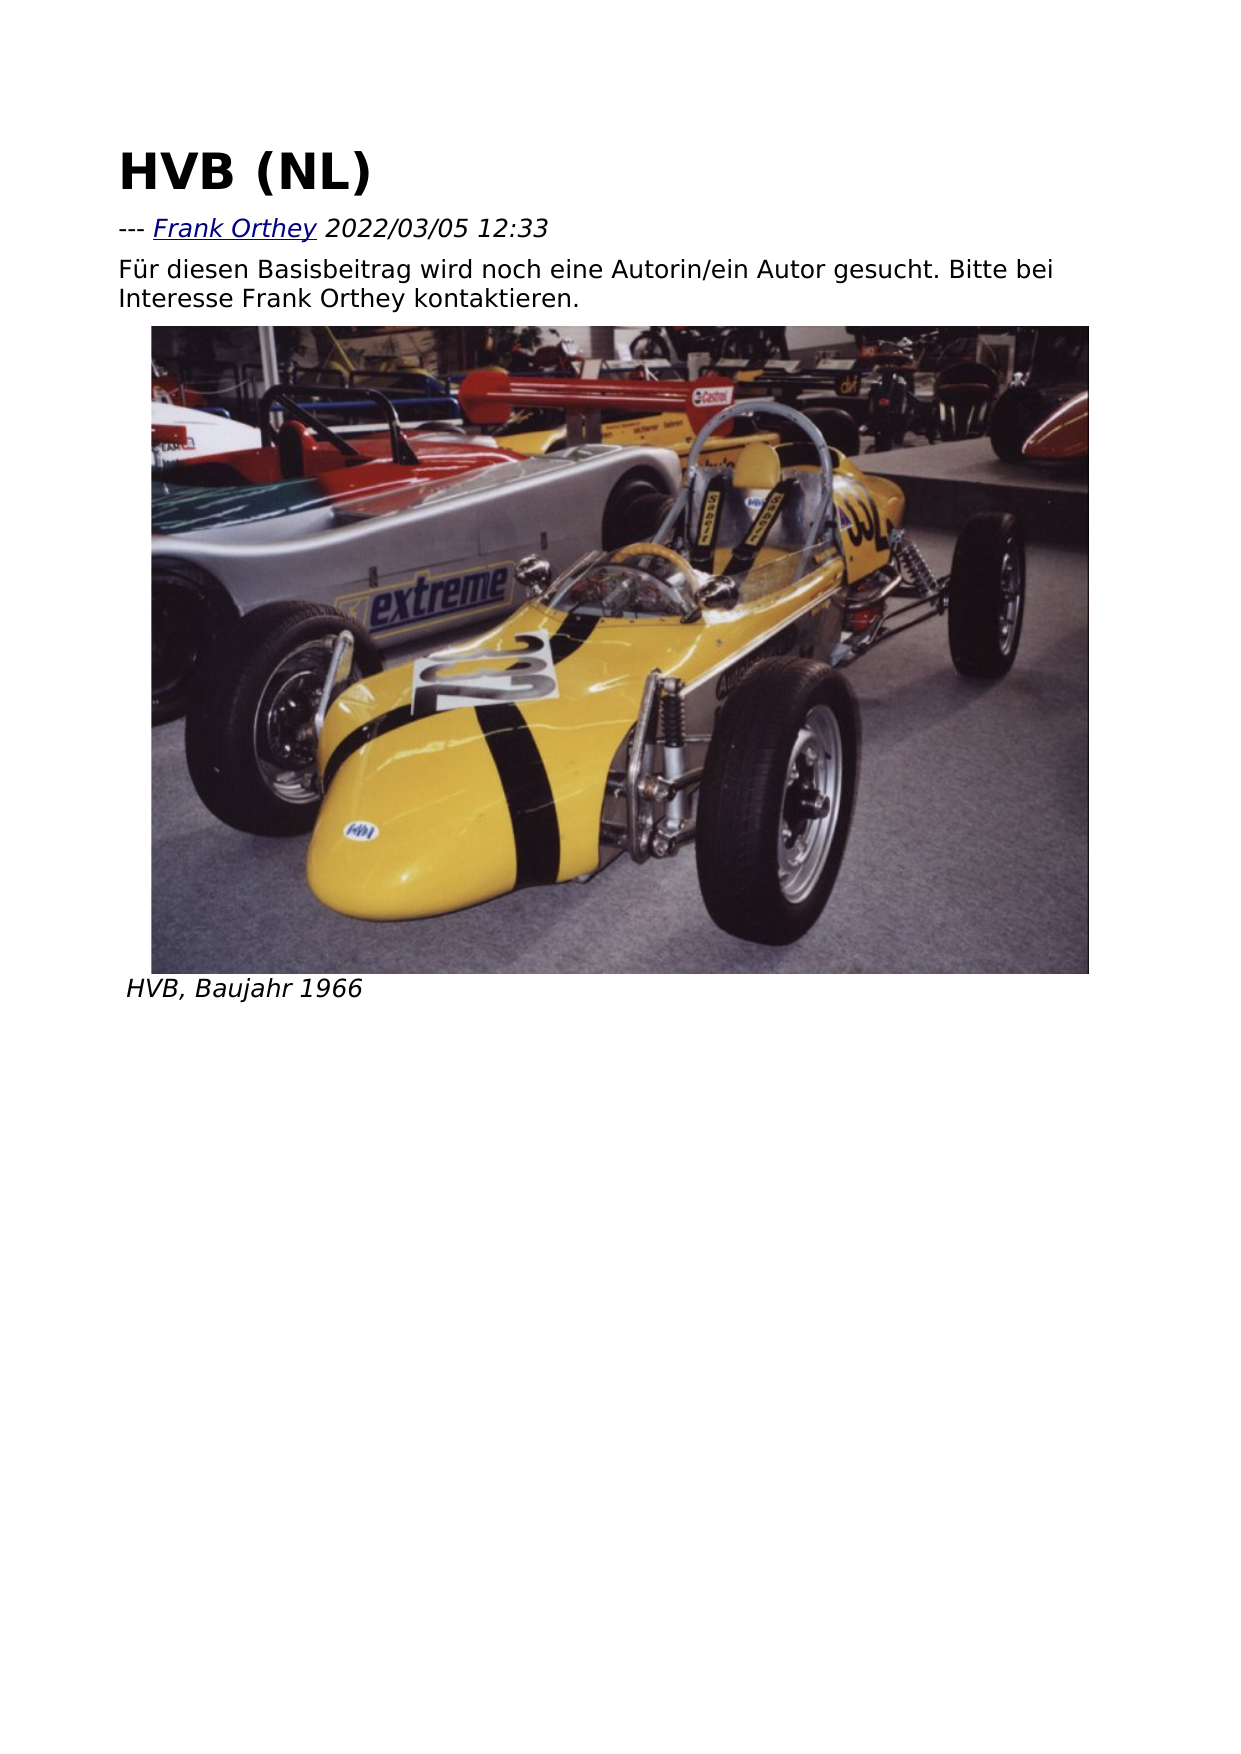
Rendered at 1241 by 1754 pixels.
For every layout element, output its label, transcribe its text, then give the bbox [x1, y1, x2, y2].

subtitle HVB (NL) [118, 143, 1122, 201]
text Für diesen Basisbeitrag wird noch eine Autorin/ein Autor gesucht. Bitte bei Interesse Frank Orthey kontaktieren. [118, 256, 1122, 314]
text HVB, Baujahr 1966 [118, 326, 1122, 1003]
text --- Frank Orthey 2022/03/05 12:33 [118, 214, 1122, 243]
picture [151, 326, 1089, 974]
